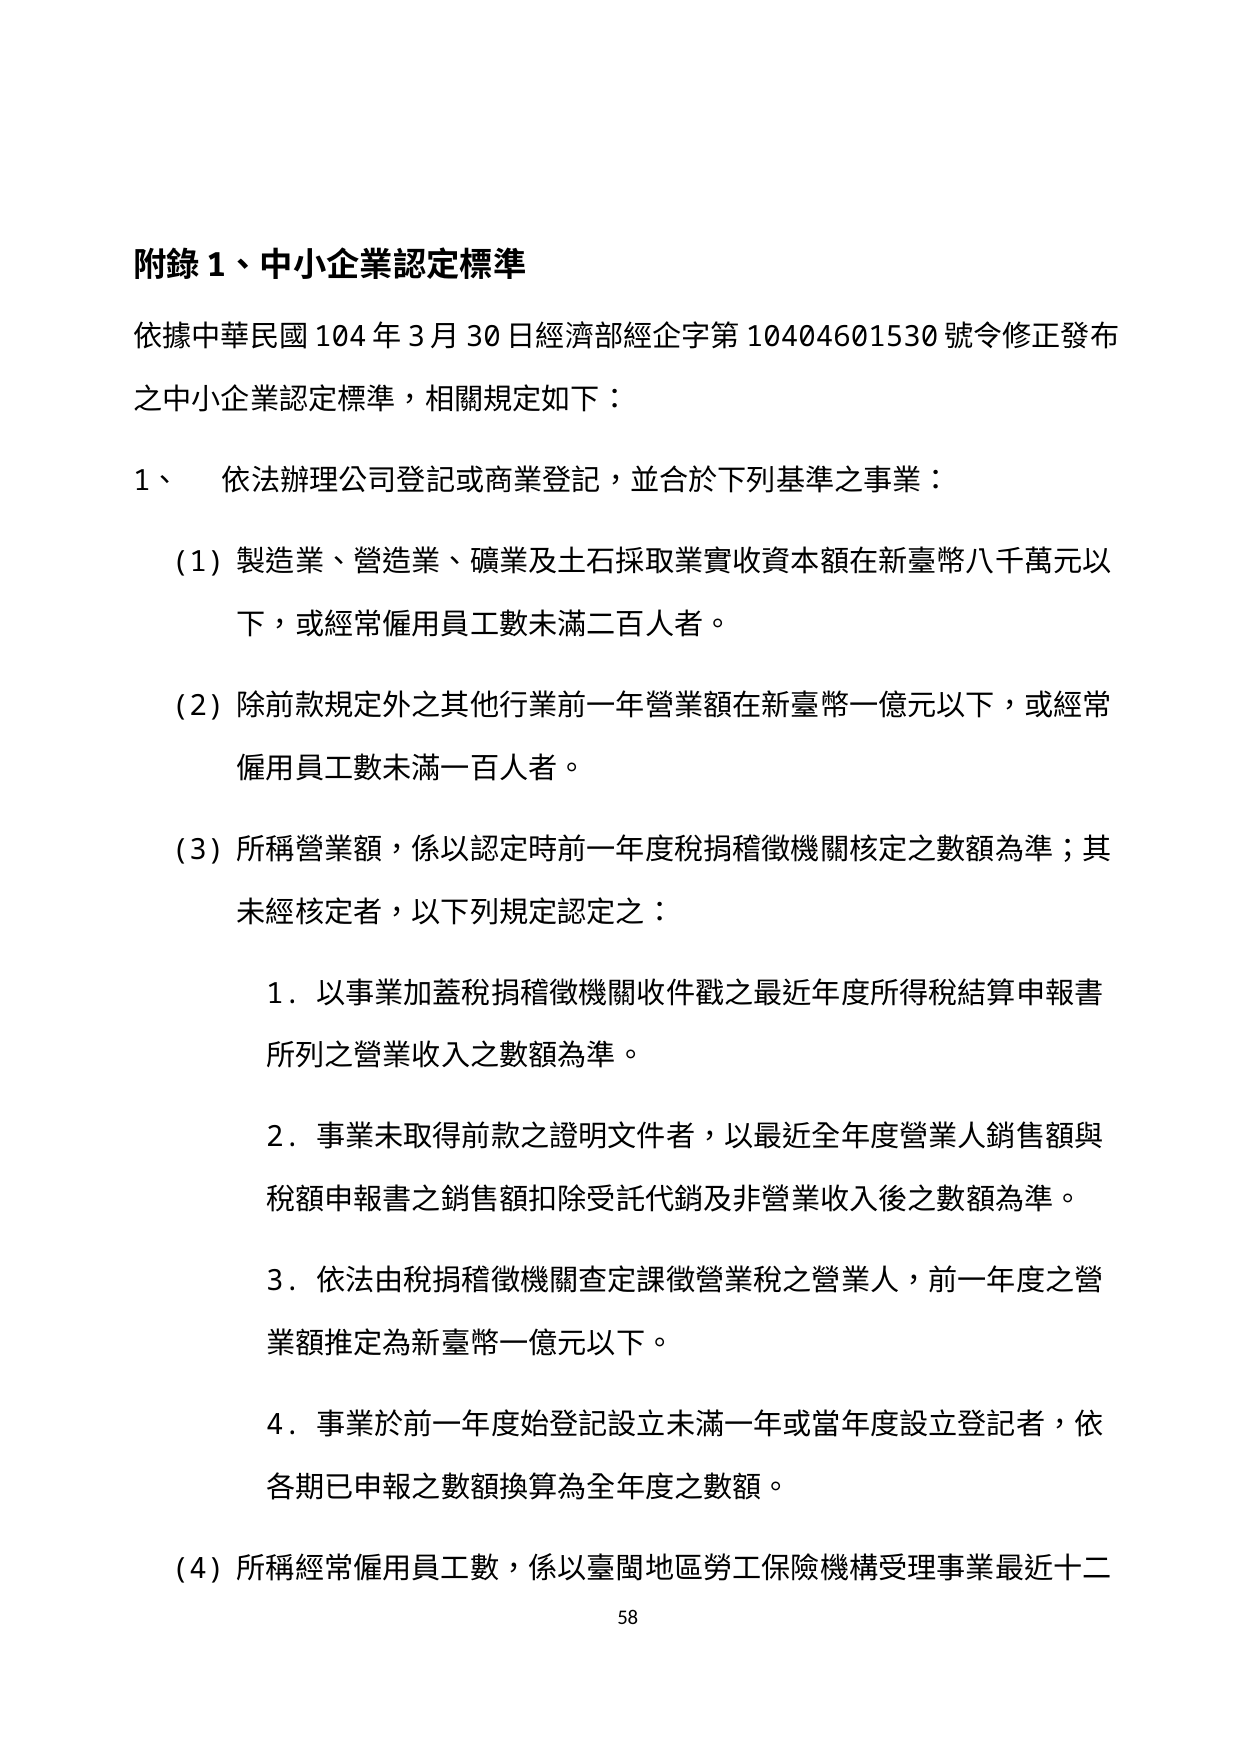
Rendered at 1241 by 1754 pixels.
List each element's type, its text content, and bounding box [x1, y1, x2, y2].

list 所稱經常僱用員工數，係以臺閩地區勞工保險機構受理事業最近十二 [172, 1524, 1122, 1586]
list 以事業加蓋稅捐稽徵機關收件戳之最近年度所得稅結算申報書所列之營業收入之數額為準。 [266, 949, 1122, 1074]
list 事業未取得前款之證明文件者，以最近全年度營業人銷售額與稅額申報書之銷售額扣除受託代銷及非營業收入後之數額為準。 [266, 1093, 1122, 1218]
list 依法辦理公司登記或商業登記，並合於下列基準之事業： [133, 436, 1122, 499]
list 依法由稅捐稽徵機關查定課徵營業稅之營業人，前一年度之營業額推定為新臺幣一億元以下。 [266, 1236, 1122, 1361]
list 所稱營業額，係以認定時前一年度稅捐稽徵機關核定之數額為準；其未經核定者，以下列規定認定之： [172, 805, 1122, 930]
text 依據中華民國104年3月30日經濟部經企字第10404601530號令修正發布之中小企業認定標準，相關規定如下： [133, 293, 1122, 418]
subtitle 附錄1、中小企業認定標準 [133, 221, 1122, 283]
list 除前款規定外之其他行業前一年營業額在新臺幣一億元以下，或經常僱用員工數未滿一百人者。 [172, 661, 1122, 786]
list 事業於前一年度始登記設立未滿一年或當年度設立登記者，依各期已申報之數額換算為全年度之數額。 [266, 1380, 1122, 1505]
list 製造業、營造業、礦業及土石採取業實收資本額在新臺幣八千萬元以下，或經常僱用員工數未滿二百人者。 [172, 518, 1122, 643]
